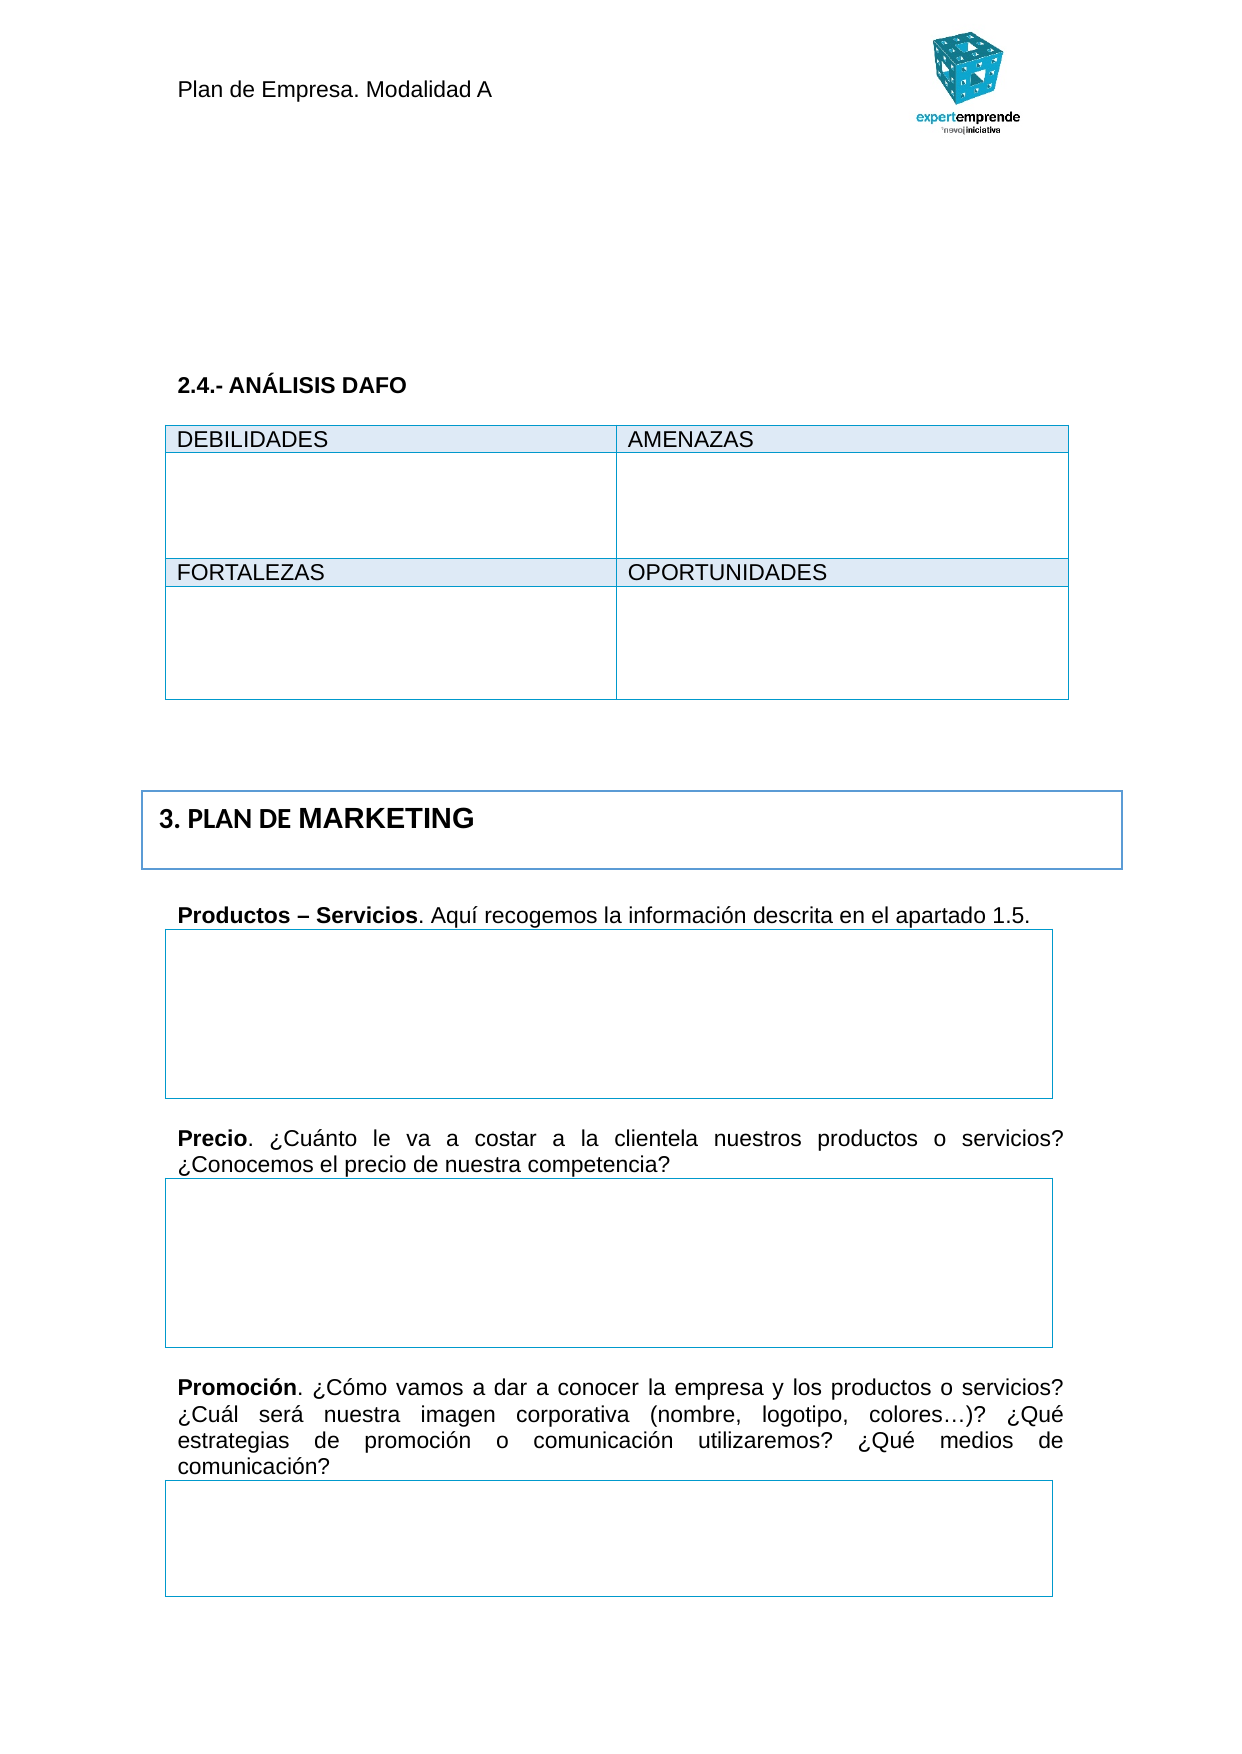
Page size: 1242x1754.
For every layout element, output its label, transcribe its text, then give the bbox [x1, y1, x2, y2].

table_header [166, 1179, 1052, 1347]
table_header [166, 930, 1052, 1098]
table_cell [166, 453, 616, 558]
text Promoción. ¿Cómo vamos a dar a conocer la empresa y los productos o servicios? ¿Cuál será nuestra imagen corporativa (nombre, logotipo, colores…)? ¿Qué estrategias de promoción o comunicación utilizaremos? ¿Qué medios de comunicación? [177, 1374, 1064, 1480]
text 3. PLAN DE MARKETING [158, 800, 1106, 835]
text 2.4.- ANÁLISIS DAFO [177, 372, 1064, 398]
table_cell [617, 587, 1068, 699]
table_header AMENAZAS [617, 426, 1068, 452]
table_header DEBILIDADES [166, 426, 616, 452]
text Precio. ¿Cuánto le va a costar a la clientela nuestros productos o servicios? ¿Conocemos el precio de nuestra competencia? [177, 1125, 1064, 1178]
text Productos – Servicios. Aquí recogemos la información descrita en el apartado 1.5. [177, 902, 1064, 928]
table_header [166, 1481, 1052, 1596]
table_cell [166, 587, 616, 699]
table_cell OPORTUNIDADES [617, 559, 1068, 586]
table_cell [617, 453, 1068, 558]
table_cell FORTALEZAS [166, 559, 616, 586]
